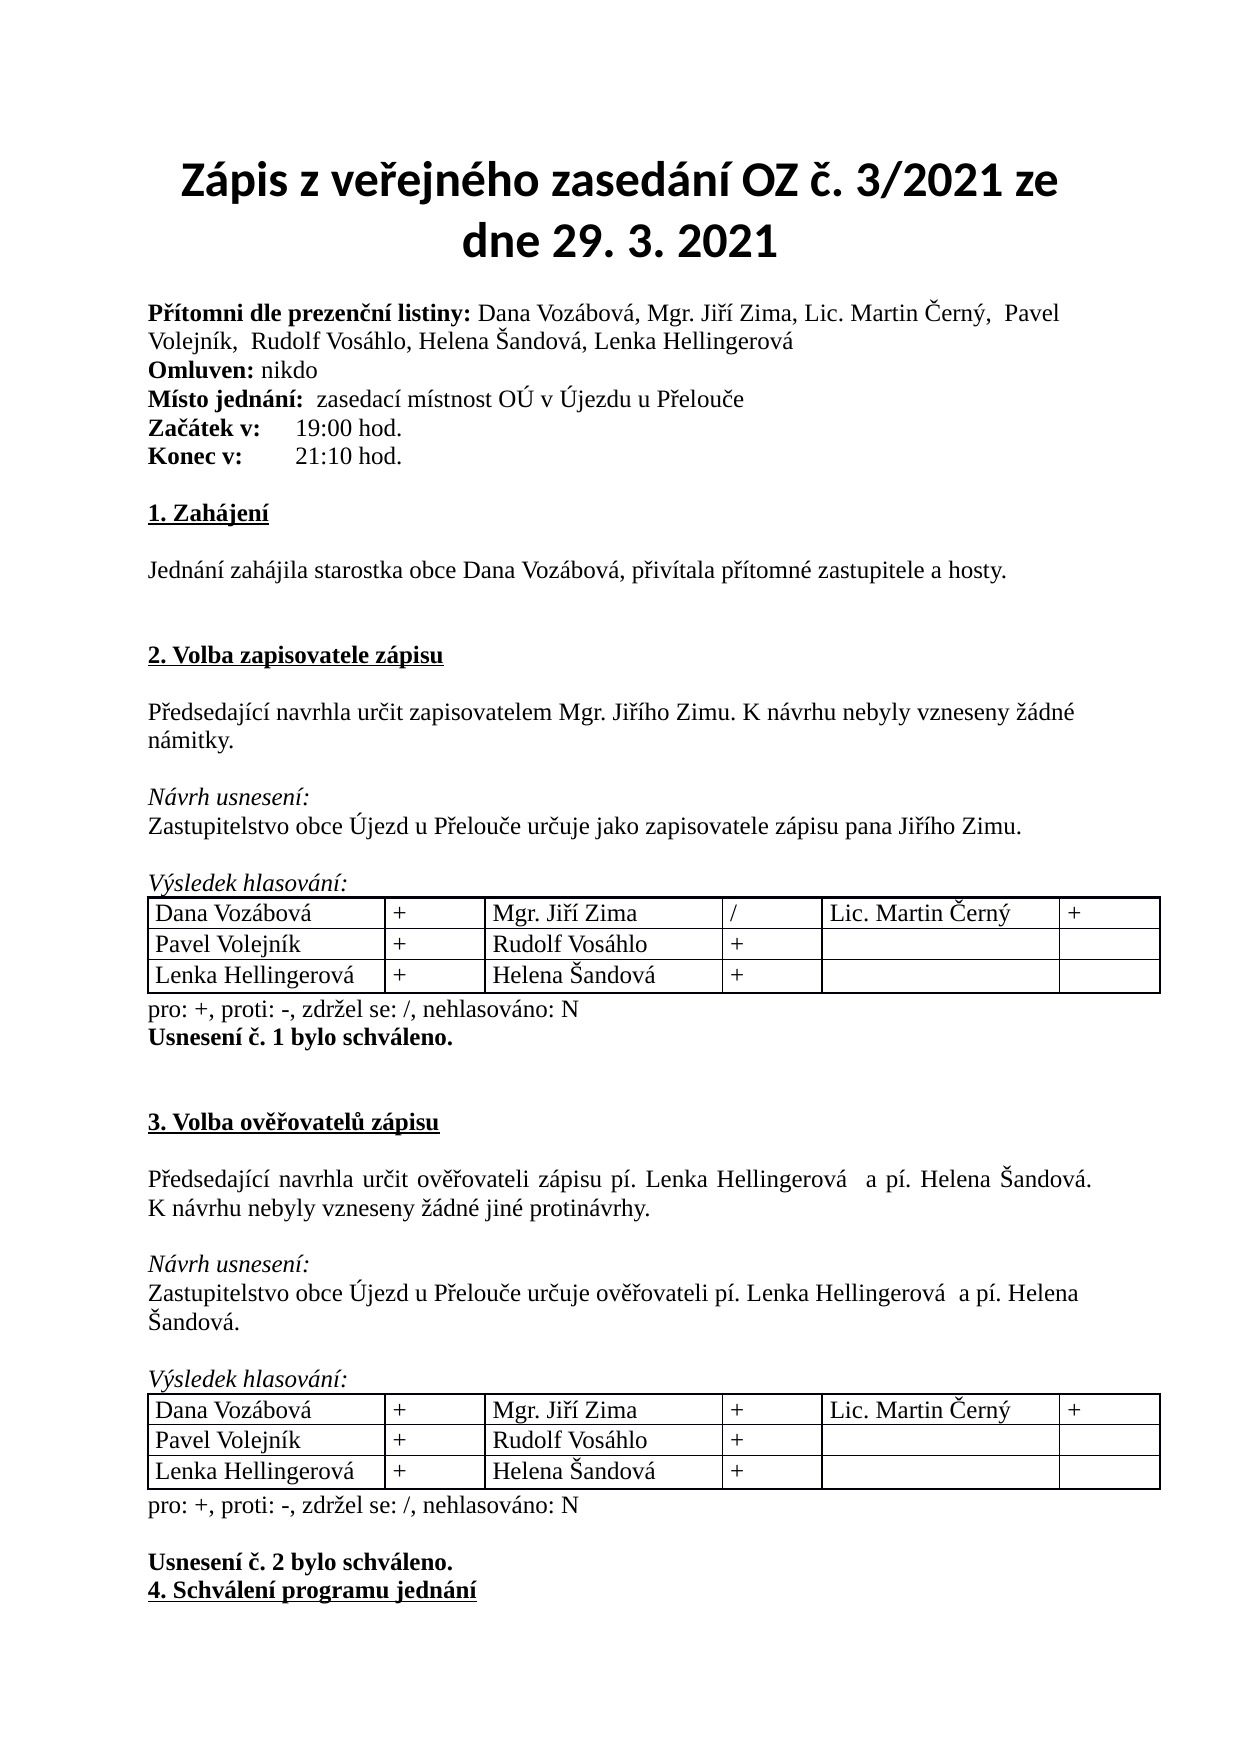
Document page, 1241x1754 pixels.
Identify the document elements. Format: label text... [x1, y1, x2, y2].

table_cell Helena Šandová [486, 960, 722, 992]
text Usnesení č. 2 bylo schváleno. [148, 1547, 1093, 1576]
text pro: +, proti: -, zdržel se: /, nehlasováno: N [148, 994, 1093, 1022]
text Návrh usnesení: [148, 782, 1093, 811]
table_cell [1060, 929, 1159, 959]
text 4. Schválení programu jednání [148, 1576, 1093, 1604]
table_cell Lenka Hellingerová [149, 1456, 384, 1488]
text Přítomni dle prezenční listiny: Dana Vozábová, Mgr. Jiří Zima, Lic. Martin Černý, Pavel Volejník, Rudolf Vosáhlo, Helena Šandová, Lenka Hellingerová [148, 298, 1093, 355]
text 2. Volba zapisovatele zápisu [148, 640, 1093, 668]
table_cell + [386, 929, 484, 959]
text Konec v: 21:10 hod. [148, 441, 1093, 470]
table_cell [1060, 960, 1159, 992]
table_header Mgr. Jiří Zima [486, 899, 722, 928]
table_cell + [386, 1425, 484, 1455]
table_cell [823, 929, 1059, 959]
text Výsledek hlasování: [148, 1364, 1093, 1393]
table_cell [823, 960, 1059, 992]
table_cell Helena Šandová [486, 1456, 722, 1488]
text Jednání zahájila starostka obce Dana Vozábová, přivítala přítomné zastupitele a hosty. [148, 555, 1093, 584]
text Návrh usnesení: [148, 1249, 1093, 1278]
text Místo jednání: zasedací místnost OÚ v Újezdu u Přelouče [148, 384, 1093, 413]
table_cell [1060, 1456, 1159, 1488]
table_cell + [386, 960, 484, 992]
table_header Mgr. Jiří Zima [486, 1395, 722, 1424]
table_cell + [723, 1456, 821, 1488]
text 3. Volba ověřovatelů zápisu [148, 1107, 1093, 1136]
table_header Lic. Martin Černý [823, 1395, 1059, 1424]
table_cell + [723, 960, 821, 992]
table_header Lic. Martin Černý [823, 899, 1059, 928]
table_header + [386, 899, 484, 928]
table_cell [823, 1456, 1059, 1488]
table_header Dana Vozábová [149, 899, 384, 928]
text 1. Zahájení [148, 498, 1093, 527]
table_cell Pavel Volejník [149, 929, 384, 959]
text Zastupitelstvo obce Újezd u Přelouče určuje jako zapisovatele zápisu pana Jiřího Zimu. [148, 811, 1093, 839]
table_header / [723, 899, 821, 928]
text Usnesení č. 1 bylo schváleno. [148, 1022, 1093, 1051]
table_cell Pavel Volejník [149, 1425, 384, 1455]
table_cell [1060, 1425, 1159, 1455]
text Výsledek hlasování: [148, 868, 1093, 896]
table_cell + [723, 929, 821, 959]
text Předsedající navrhla určit zapisovatelem Mgr. Jiřího Zimu. K návrhu nebyly vzneseny žádné námitky. [148, 697, 1093, 754]
text Zápis z veřejného zasedání OZ č. 3/2021 ze dne 29. 3. 2021 [148, 148, 1093, 270]
table_header + [1060, 899, 1159, 928]
text Začátek v: 19:00 hod. [148, 413, 1093, 441]
table_cell Rudolf Vosáhlo [486, 929, 722, 959]
table_cell Rudolf Vosáhlo [486, 1425, 722, 1455]
table_header + [1060, 1395, 1159, 1424]
table_cell [823, 1425, 1059, 1455]
text Předsedající navrhla určit ověřovateli zápisu pí. Lenka Hellingerová a pí. Helena Šandová. K návrhu nebyly vzneseny žádné jiné protinávrhy. [148, 1164, 1093, 1222]
table_header + [723, 1395, 821, 1424]
table_header Dana Vozábová [149, 1395, 384, 1424]
text Omluven: nikdo [148, 355, 1093, 384]
table_header + [386, 1395, 484, 1424]
table_cell + [386, 1456, 484, 1488]
text Zastupitelstvo obce Újezd u Přelouče určuje ověřovateli pí. Lenka Hellingerová a pí. Helena Šandová. [148, 1278, 1093, 1336]
table_cell + [723, 1425, 821, 1455]
text pro: +, proti: -, zdržel se: /, nehlasováno: N [148, 1490, 1093, 1519]
table_cell Lenka Hellingerová [149, 960, 384, 992]
